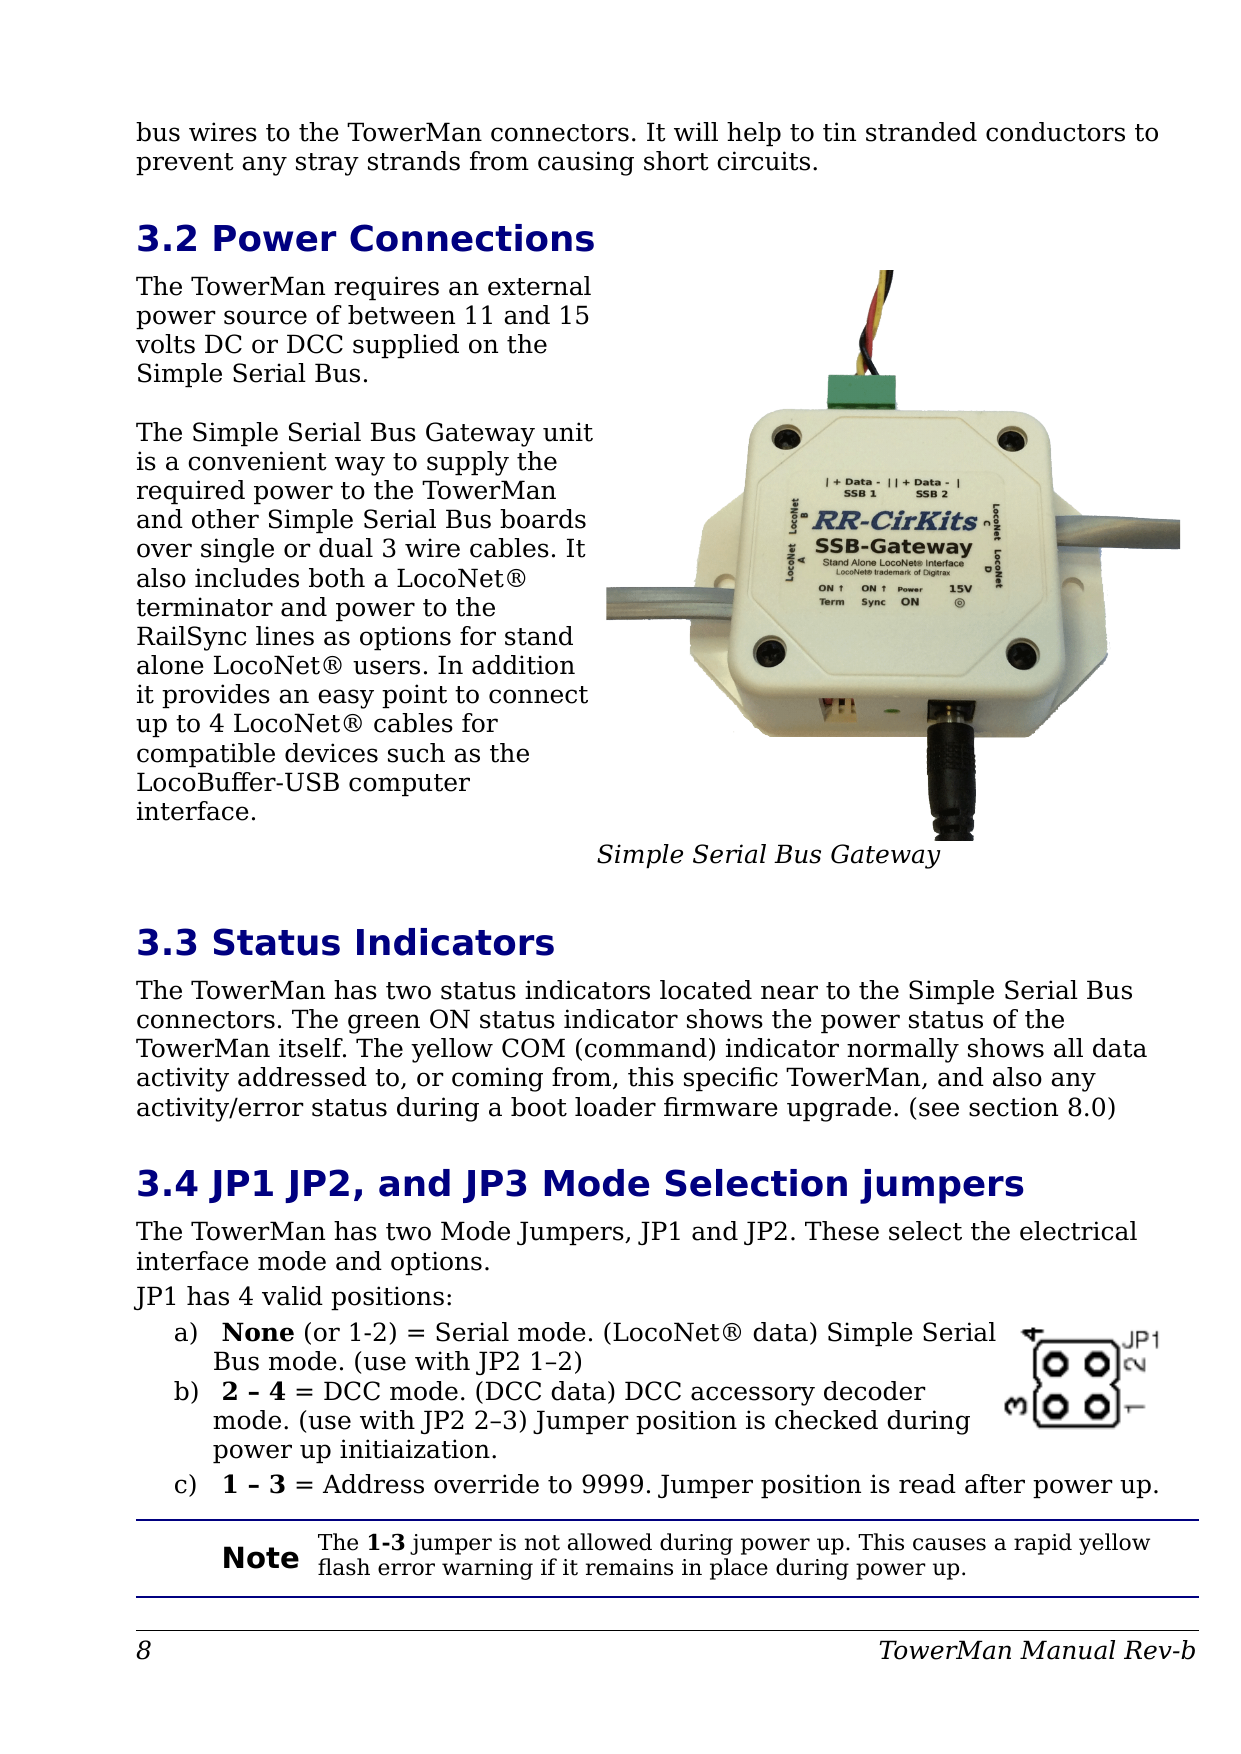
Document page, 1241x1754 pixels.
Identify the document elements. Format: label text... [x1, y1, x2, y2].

subtitle 3.2 Power Connections [136, 218, 1199, 259]
list 2 – 4 = DCC mode. (DCC data) DCC accessory decoder mode. (use with JP2 2–3) Jumper position is checked during power up initiaization. [174, 1376, 1199, 1464]
list Simple Serial Bus Gateway [597, 270, 1190, 870]
subtitle 3.4 JP1 JP2, and JP3 Mode Selection jumpers [136, 1163, 1199, 1205]
picture [998, 1315, 1167, 1456]
picture [606, 270, 1181, 841]
list 1 – 3 = Address override to 9999. Jumper position is read after power up. [174, 1470, 1199, 1500]
table_header The 1-3 jumper is not allowed during power up. This causes a rapid yellow flash error warning if it remains in place during power up. [309, 1521, 1199, 1596]
table_header Note [136, 1521, 309, 1596]
text bus wires to the TowerMan connectors. It will help to tin stranded conductors to prevent any stray strands from causing short circuits. [136, 118, 1199, 176]
list The TowerMan has two Mode Jumpers, JP1 and JP2. These select the electrical interface mode and options. [136, 1217, 1199, 1276]
text The TowerMan has two status indicators located near to the Simple Serial Bus connectors. The green ON status indicator shows the power status of the TowerMan itself. The yellow COM (command) indicator normally shows all data activity addressed to, or coming from, this specific TowerMan, and also any activity/error status during a boot loader firmware upgrade. (see section 8.0) [136, 976, 1199, 1122]
list [1167, 1318, 1199, 1376]
list JP1 has 4 valid positions: [136, 1282, 1199, 1311]
list The TowerMan requires an external power source of between 11 and 15 volts DC or DCC supplied on the Simple Serial Bus. [98, 272, 597, 418]
text The Simple Serial Bus Gateway unit is a convenient way to supply the required power to the TowerMan and other Simple Serial Bus boards over single or dual 3 wire cables. It also includes both a LocoNet® terminator and power to the RailSync lines as options for stand alone LocoNet® users. In addition it provides an easy point to connect up to 4 LocoNet® cables for compatible devices such as the LocoBuffer-USB computer interface. [136, 418, 597, 826]
subtitle 3.3 Status Indicators [136, 922, 1199, 963]
list None (or 1-2) = Serial mode. (LocoNet® data) Simple Serial Bus mode. (use with JP2 1–2) [174, 1318, 998, 1376]
